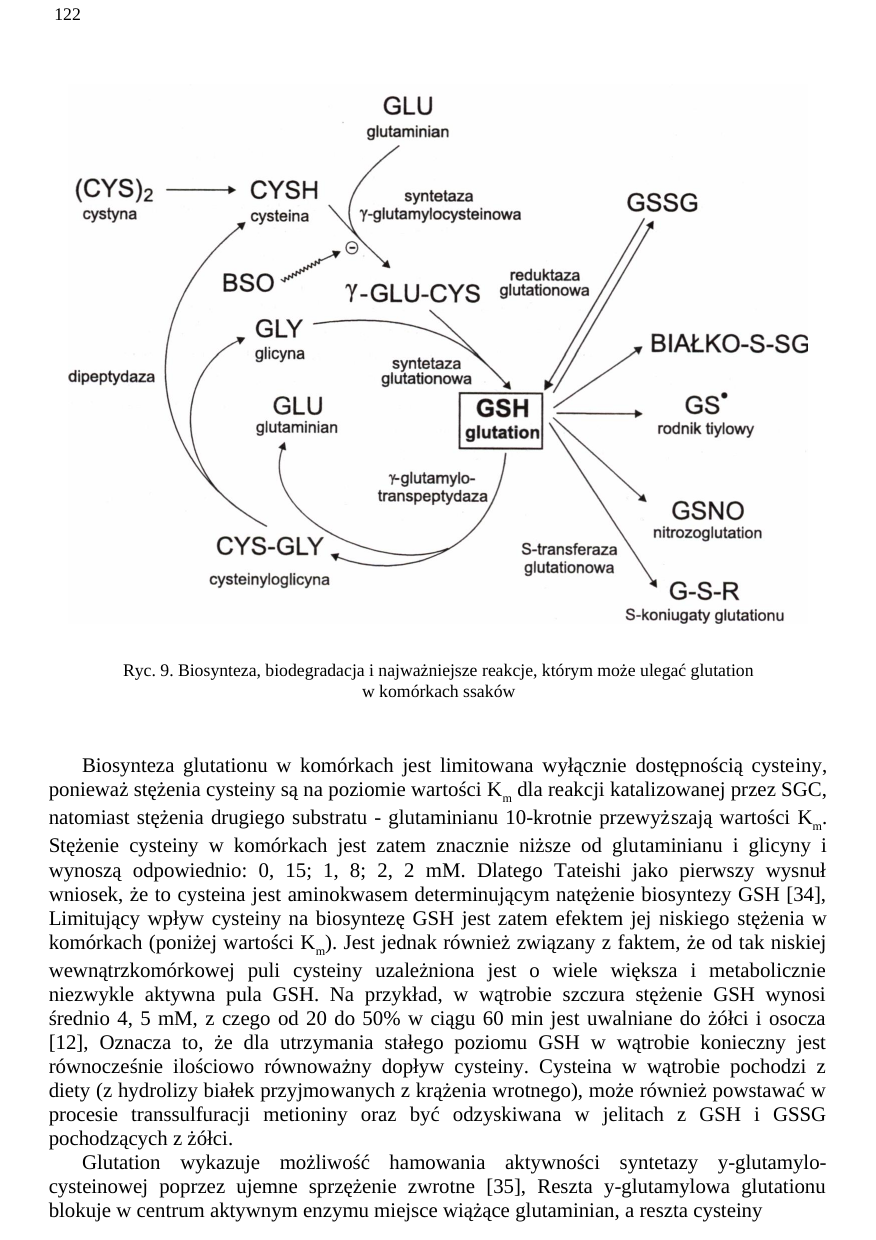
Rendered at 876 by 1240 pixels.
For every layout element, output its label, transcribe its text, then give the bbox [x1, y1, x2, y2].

text 122 [54, 4, 85, 24]
text Glutation wykazuje możliwość hamowania aktywności syntetazy y-glutamylo- cysteinowej poprzez ujemne sprzężenie zwrotne [35], Reszta y-glutamylowa glutationu blokuje w centrum aktywnym enzymu miejsce wiążące glutaminian, a reszta cysteiny [48, 1150, 827, 1222]
picture [68, 84, 808, 624]
text Ryc. 9. Biosynteza, biodegradacja i najważniejsze reakcje, którym może ulegać glutation w komórkach ssaków [102, 660, 776, 701]
text Biosynteza glutationu w komórkach jest limitowana wyłącznie dostępnością cyste­iny, ponieważ stężenia cysteiny są na poziomie wartości Km dla reakcji katalizowanej przez SGC, natomiast stężenia drugiego substratu - glutaminianu 10-krotnie przewyż­szają wartości Km. Stężenie cysteiny w komórkach jest zatem znacznie niższe od glu­taminianu i glicyny i wynoszą odpowiednio: 0, 15; 1, 8; 2, 2 mM. Dlatego Tateishi jako pierwszy wysnuł wniosek, że to cysteina jest aminokwasem determinującym natężenie biosyntezy GSH [34], Limitujący wpływ cysteiny na biosyntezę GSH jest zatem efek­tem jej niskiego stężenia w komórkach (poniżej wartości Km). Jest jednak również związany z faktem, że od tak niskiej wewnątrzkomórkowej puli cysteiny uzależniona jest o wiele większa i metabolicznie niezwykle aktywna pula GSH. Na przykład, w wątrobie szczura stężenie GSH wynosi średnio 4, 5 mM, z czego od 20 do 50% w ciągu 60 min jest uwalniane do żółci i osocza [12], Oznacza to, że dla utrzymania stałego poziomu GSH w wątrobie konieczny jest równocześnie ilościowo równoważny dopływ cysteiny. Cysteina w wątrobie pochodzi z diety (z hydrolizy białek przyjmo­wanych z krążenia wrotnego), może również powstawać w procesie transsulfuracji metioniny oraz być odzyskiwana w jelitach z GSH i GSSG pochodzących z żółci. [48, 753, 827, 1150]
